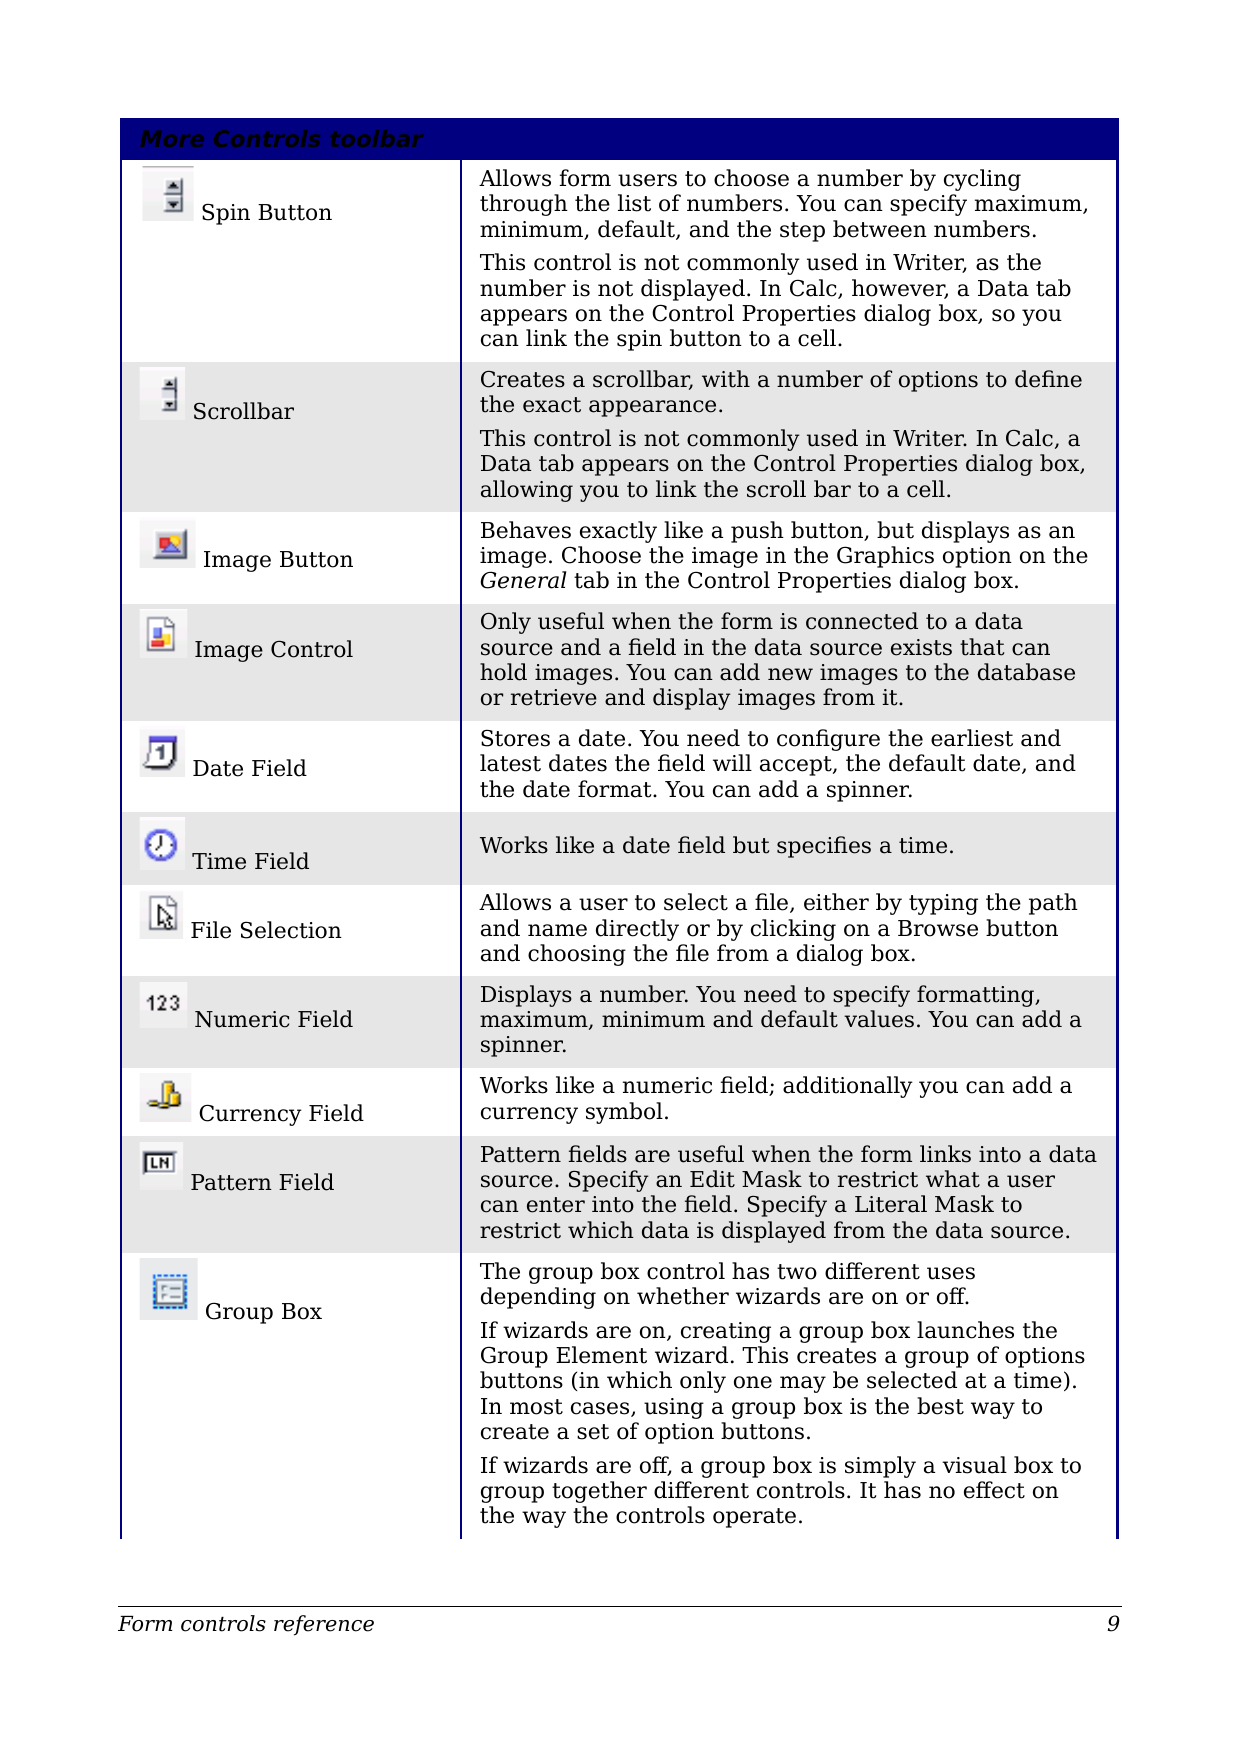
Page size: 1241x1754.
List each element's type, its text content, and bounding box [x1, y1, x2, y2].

table_cell Scrollbar [122, 362, 460, 512]
picture [139, 367, 186, 420]
table_cell Image Button [122, 512, 460, 604]
picture [139, 726, 186, 777]
picture [139, 517, 196, 568]
picture [139, 817, 186, 870]
table_cell Allows form users to choose a number by cycling through the list of numbers. You can specify maximum, minimum, default, and the step between numbers. This control is not commonly used in Writer, as the number is not displayed. In Calc, however, a Data tab appears on the Control Properties dialog box, so you can link the spin button to a cell. [462, 160, 1116, 362]
picture [139, 1258, 198, 1320]
table_cell The group box control has two different uses depending on whether wizards are on or off. If wizards are on, creating a group box launches the Group Element wizard. This creates a group of options buttons (in which only one may be selected at a time). In most cases, using a group box is the best way to create a set of option buttons. If wizards are off, a group box is simply a visual box to group together different controls. It has no effect on the way the controls operate. [462, 1253, 1116, 1539]
table_cell Displays a number. You need to specify formatting, maximum, minimum and default values. You can add a spinner. [462, 976, 1116, 1068]
table_cell Pattern Field [122, 1136, 460, 1253]
table_cell File Selection [122, 885, 460, 976]
table_cell Stores a date. You need to configure the earliest and latest dates the field will accept, the default date, and the date format. You can add a spinner. [462, 721, 1116, 812]
table_cell Numeric Field [122, 976, 460, 1068]
table_cell Works like a date field but specifies a time. [462, 812, 1116, 885]
table_cell Spin Button [122, 160, 460, 362]
table_cell Only useful when the form is connected to a data source and a field in the data source exists that can hold images. You can add new images to the database or retrieve and display images from it. [462, 604, 1116, 721]
table_cell Allows a user to select a file, either by typing the path and name directly or by clicking on a Browse button and choosing the file from a dialog box. [462, 885, 1116, 976]
picture [141, 166, 194, 221]
table_cell Group Box [122, 1253, 460, 1539]
table_header [462, 120, 1116, 158]
picture [139, 1073, 192, 1122]
table_cell Creates a scrollbar, with a number of options to define the exact appearance. This control is not commonly used in Writer. In Calc, a Data tab appears on the Control Properties dialog box, allowing you to link the scroll bar to a cell. [462, 362, 1116, 512]
picture [139, 1142, 184, 1190]
table_cell Works like a numeric field; additionally you can add a currency symbol. [462, 1068, 1116, 1136]
table_cell Pattern fields are useful when the form links into a data source. Specify an Edit Mask to restrict what a user can enter into the field. Specify a Literal Mask to restrict which data is displayed from the data source. [462, 1136, 1116, 1253]
table_cell Behaves exactly like a push button, but displays as an image. Choose the image in the Graphics option on the General tab in the Control Properties dialog box. [462, 512, 1116, 604]
table_cell Date Field [122, 721, 460, 812]
picture [139, 982, 188, 1028]
table_cell Currency Field [122, 1068, 460, 1136]
table_cell Time Field [122, 812, 460, 885]
table_header More Controls toolbar [122, 120, 460, 158]
picture [139, 890, 184, 939]
table_cell Image Control [122, 604, 460, 721]
picture [139, 609, 188, 658]
